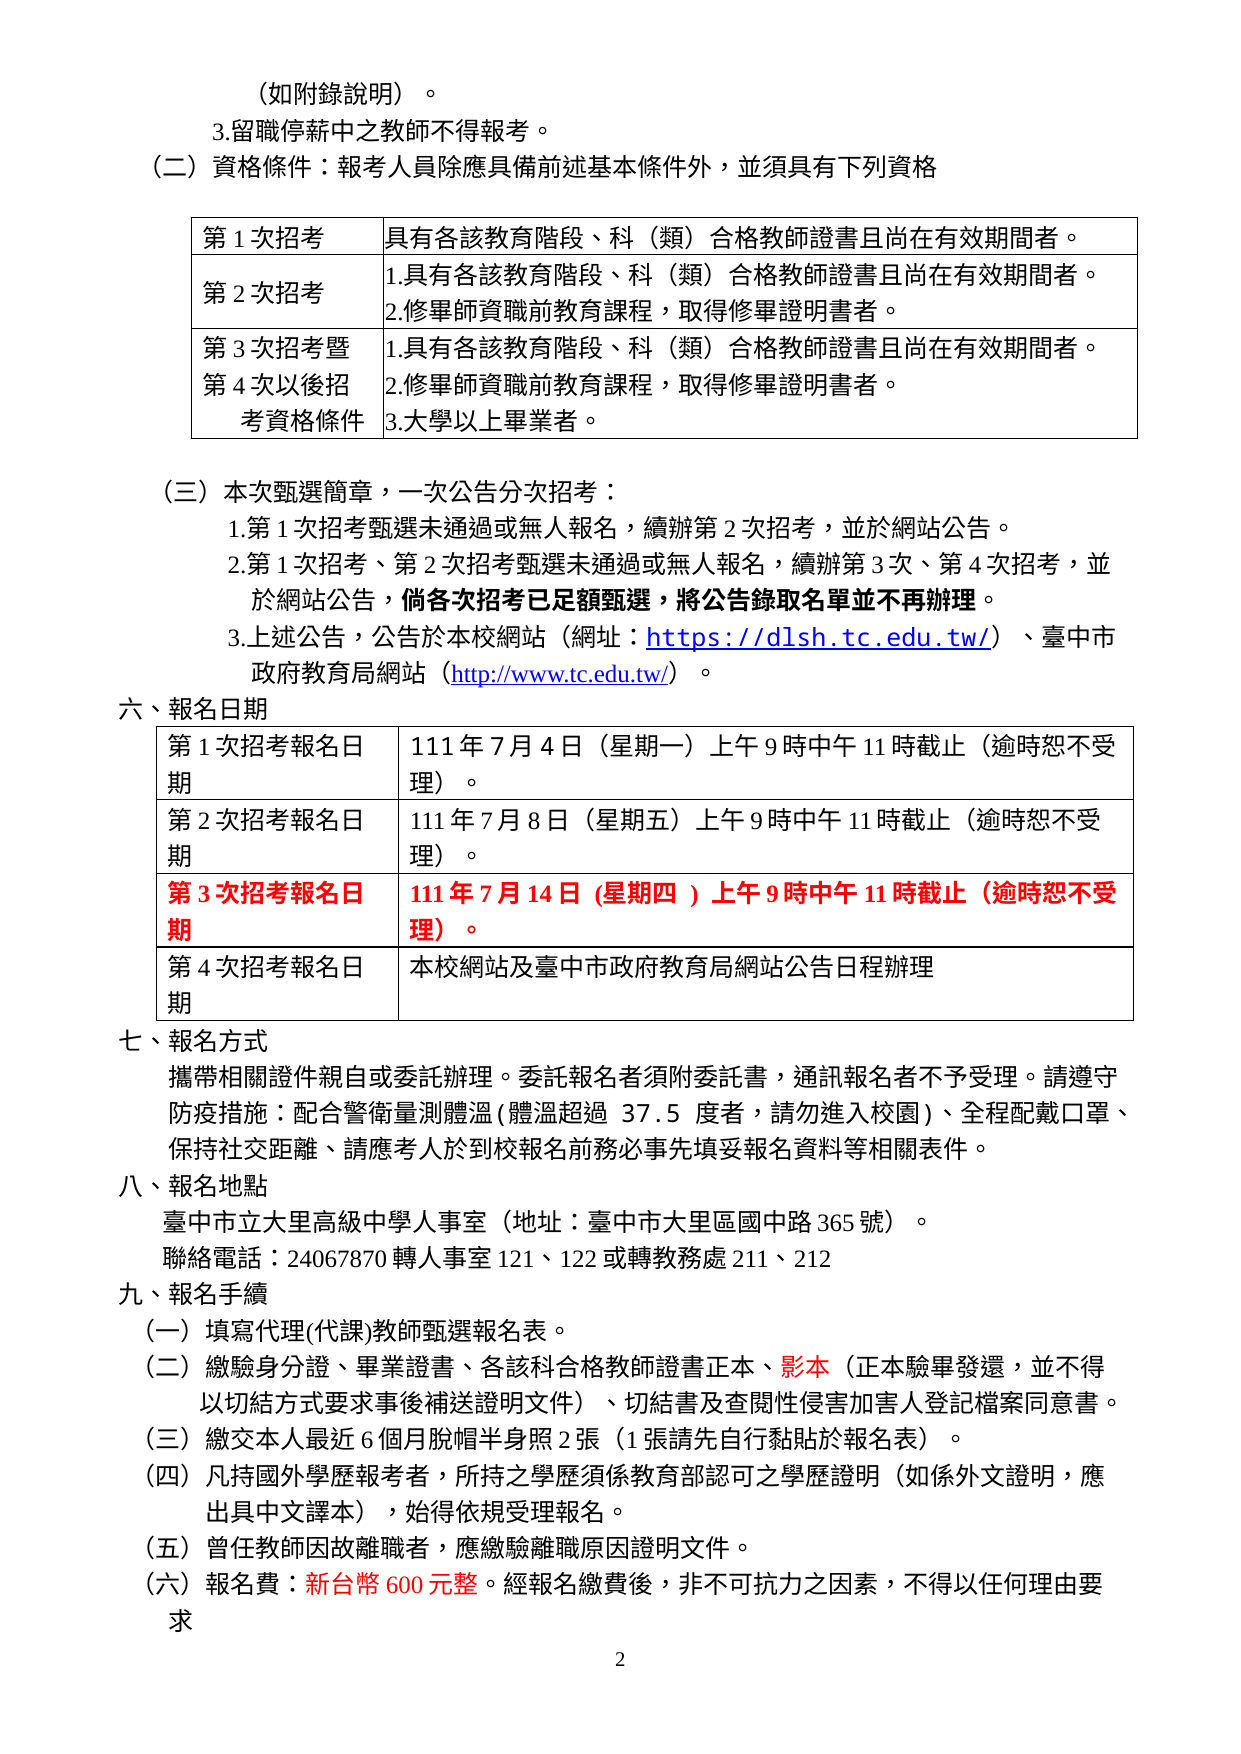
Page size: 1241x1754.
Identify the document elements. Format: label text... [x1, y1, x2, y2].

text （一）填寫代理(代課)教師甄選報名表。 [118, 1311, 1122, 1347]
text （六）報名費：新台幣600元整。經報名繳費後，非不可抗力之因素，不得以任何理由要求 [118, 1565, 1122, 1637]
text 3.留職停薪中之教師不得報考。 [206, 111, 1122, 147]
table_header 具有各該教育階段、科（類）合格教師證書且尚在有效期間者。 [384, 218, 1137, 254]
text 臺中市立大里高級中學人事室（地址：臺中市大里區國中路365號）。 [118, 1202, 1122, 1238]
text 六、報名日期 [118, 689, 1122, 726]
table_cell 第4次招考報名日期 [157, 948, 398, 1020]
table_cell 本校網站及臺中市政府教育局網站公告日程辦理 [399, 948, 1133, 1020]
text （二）繳驗身分證、畢業證書、各該科合格教師證書正本、影本（正本驗畢發還，並不得 [118, 1347, 1122, 1383]
table_cell 1.具有各該教育階段、科（類）合格教師證書且尚在有效期間者。 2.修畢師資職前教育課程，取得修畢證明書者。 3.大學以上畢業者。 [384, 329, 1137, 438]
text （四）凡持國外學歷報考者，所持之學歷須係教育部認可之學歷證明（如係外文證明，應 [118, 1456, 1122, 1492]
table_header 第1次招考報名日期 [157, 727, 398, 799]
text 九、報名手續 [118, 1275, 1122, 1311]
text 聯絡電話：24067870轉人事室121、122或轉教務處211、212 [118, 1238, 1122, 1275]
table_cell 111年7月8日（星期五）上午9時中午11時截止（逾時恕不受理）。 [399, 800, 1133, 873]
table_cell 第3次招考報名日期 [157, 874, 398, 946]
text 出具中文譯本），始得依規受理報名。 [118, 1492, 1122, 1528]
text 以切結方式要求事後補送證明文件）、切結書及查閱性侵害加害人登記檔案同意書。 [118, 1383, 1122, 1420]
table_cell 第2次招考 [192, 255, 383, 328]
text 八、報名地點 [118, 1166, 1122, 1202]
table_cell 111年7月14日 (星期四 ) 上午9時中午11時截止（逾時恕不受理）。 [399, 874, 1133, 946]
table_cell 1.具有各該教育階段、科（類）合格教師證書且尚在有效期間者。 2.修畢師資職前教育課程，取得修畢證明書者。 [384, 255, 1137, 328]
text （如附錄說明）。 [206, 75, 1122, 111]
text 3.上述公告，公告於本校網站（網址：https://dlsh.tc.edu.tw/）、臺中市政府教育局網站（http://www.tc.edu.tw/）。 [221, 617, 1122, 689]
text （二）資格條件：報考人員除應具備前述基本條件外，並須具有下列資格 [118, 147, 1122, 184]
table_header 第1次招考 [192, 218, 383, 254]
text 2.第1次招考、第2次招考甄選未通過或無人報名，續辦第3次、第4次招考，並於網站公告，倘各次招考已足額甄選，將公告錄取名單並不再辦理。 [221, 544, 1122, 617]
text （五）曾任教師因故離職者，應繳驗離職原因證明文件。 [118, 1528, 1122, 1565]
table_header 111年7月4日（星期一）上午9時中午11時截止（逾時恕不受理）。 [399, 727, 1133, 799]
table_cell 第3次招考暨 第4次以後招考資格條件 [192, 329, 383, 438]
text 攜帶相關證件親自或委託辦理。委託報名者須附委託書，通訊報名者不予受理。請遵守防疫措施：配合警衛量測體溫(體溫超過 37.5 度者，請勿進入校園)、全程配戴口罩、保持社交距離、請應考人於到校報名前務必事先填妥報名資料等相關表件。 [118, 1057, 1122, 1166]
text 七、報名方式 [118, 1021, 1122, 1057]
text （三）繳交本人最近6個月脫帽半身照2張（1張請先自行黏貼於報名表）。 [118, 1420, 1122, 1456]
text 1.第1次招考甄選未通過或無人報名，續辦第2次招考，並於網站公告。 [221, 508, 1122, 544]
text （三）本次甄選簡章，一次公告分次招考： [118, 472, 1122, 508]
table_cell 第2次招考報名日期 [157, 800, 398, 873]
